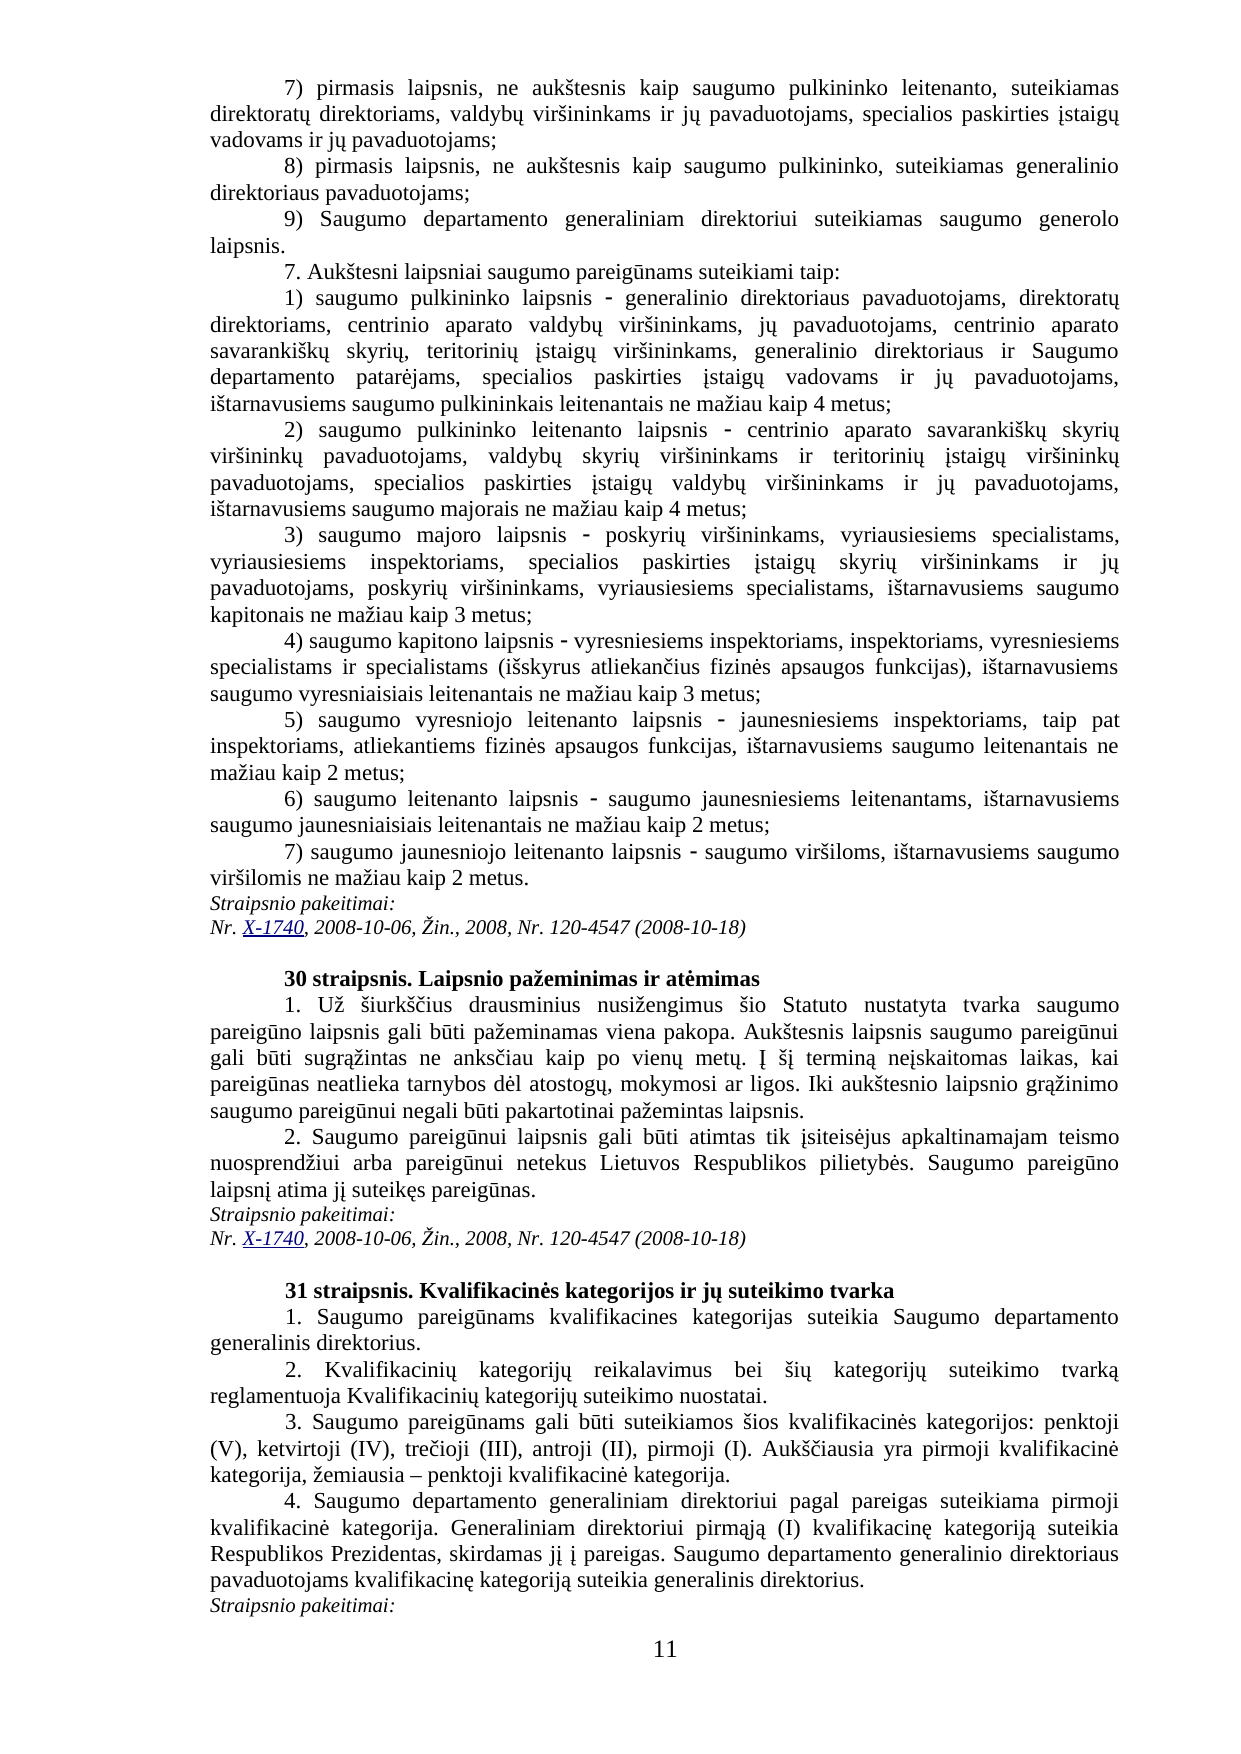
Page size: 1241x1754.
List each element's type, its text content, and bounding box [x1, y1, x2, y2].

text 7) pirmasis laipsnis, ne aukštesnis kaip saugumo pulkininko leitenanto, suteikiamas direktoratų direktoriams, valdybų viršininkams ir jų pavaduotojams, specialios paskirties įstaigų vadovams ir jų pavaduotojams; [210, 73, 1120, 153]
text Nr. X-1740, 2008-10-06, Žin., 2008, Nr. 120-4547 (2008-10-18) [210, 1226, 1120, 1250]
text 2. Saugumo pareigūnui laipsnis gali būti atimtas tik įsiteisėjus apkaltinamajam teismo nuosprendžiui arba pareigūnui netekus Lietuvos Respublikos pilietybės. Saugumo pareigūno laipsnį atima jį suteikęs pareigūnas. [210, 1123, 1120, 1202]
text 4) saugumo kapitono laipsnis  vyresniesiems inspektoriams, inspektoriams, vyresniesiems specialistams ir specialistams (išskyrus atliekančius fizinės apsaugos funkcijas), ištarnavusiems saugumo vyresniaisiais leitenantais ne mažiau kaip 3 metus; [210, 627, 1120, 706]
text 2) saugumo pulkininko leitenanto laipsnis  centrinio aparato savarankiškų skyrių viršininkų pavaduotojams, valdybų skyrių viršininkams ir teritorinių įstaigų viršininkų pavaduotojams, specialios paskirties įstaigų valdybų viršininkams ir jų pavaduotojams, ištarnavusiems saugumo majorais ne mažiau kaip 4 metus; [210, 416, 1120, 522]
text Straipsnio pakeitimai: [210, 891, 1120, 914]
text 6) saugumo leitenanto laipsnis  saugumo jaunesniesiems leitenantams, ištarnavusiems saugumo jaunesniaisiais leitenantais ne mažiau kaip 2 metus; [210, 785, 1120, 838]
text 7. Aukštesni laipsniai saugumo pareigūnams suteikiami taip: [210, 258, 1120, 284]
text 5) saugumo vyresniojo leitenanto laipsnis  jaunesniesiems inspektoriams, taip pat inspektoriams, atliekantiems fizinės apsaugos funkcijas, ištarnavusiems saugumo leitenantais ne mažiau kaip 2 metus; [210, 706, 1120, 785]
text 9) Saugumo departamento generaliniam direktoriui suteikiamas saugumo generolo laipsnis. [210, 205, 1120, 258]
text 2. Kvalifikacinių kategorijų reikalavimus bei šių kategorijų suteikimo tvarką reglamentuoja Kvalifikacinių kategorijų suteikimo nuostatai. [210, 1356, 1120, 1408]
text 31 straipsnis. Kvalifikacinės kategorijos ir jų suteikimo tvarka [210, 1277, 1120, 1303]
text 4. Saugumo departamento generaliniam direktoriui pagal pareigas suteikiama pirmoji kvalifikacinė kategorija. Generaliniam direktoriui pirmąją (I) kvalifikacinę kategoriją suteikia Respublikos Prezidentas, skirdamas jį į pareigas. Saugumo departamento generalinio direktoriaus pavaduotojams kvalifikacinę kategoriją suteikia generalinis direktorius. [210, 1487, 1120, 1593]
text 1. Saugumo pareigūnams kvalifikacines kategorijas suteikia Saugumo departamento generalinis direktorius. [210, 1303, 1120, 1356]
text 3) saugumo majoro laipsnis  poskyrių viršininkams, vyriausiesiems specialistams, vyriausiesiems inspektoriams, specialios paskirties įstaigų skyrių viršininkams ir jų pavaduotojams, poskyrių viršininkams, vyriausiesiems specialistams, ištarnavusiems saugumo kapitonais ne mažiau kaip 3 metus; [210, 522, 1120, 627]
text 30 straipsnis. Laipsnio pažeminimas ir atėmimas [210, 965, 1120, 991]
text 7) saugumo jaunesniojo leitenanto laipsnis  saugumo viršiloms, ištarnavusiems saugumo viršilomis ne mažiau kaip 2 metus. [210, 838, 1120, 891]
text Straipsnio pakeitimai: [210, 1593, 1120, 1617]
text 3. Saugumo pareigūnams gali būti suteikiamos šios kvalifikacinės kategorijos: penktoji (V), ketvirtoji (IV), trečioji (III), antroji (II), pirmoji (I). Aukščiausia yra pirmoji kvalifikacinė kategorija, žemiausia – penktoji kvalifikacinė kategorija. [210, 1408, 1120, 1487]
text Straipsnio pakeitimai: [210, 1202, 1120, 1226]
text 1) saugumo pulkininko laipsnis  generalinio direktoriaus pavaduotojams, direktoratų direktoriams, centrinio aparato valdybų viršininkams, jų pavaduotojams, centrinio aparato savarankiškų skyrių, teritorinių įstaigų viršininkams, generalinio direktoriaus ir Saugumo departamento patarėjams, specialios paskirties įstaigų vadovams ir jų pavaduotojams, ištarnavusiems saugumo pulkininkais leitenantais ne mažiau kaip 4 metus; [210, 284, 1120, 416]
text 1. Už šiurkščius drausminius nusižengimus šio Statuto nustatyta tvarka saugumo pareigūno laipsnis gali būti pažeminamas viena pakopa. Aukštesnis laipsnis saugumo pareigūnui gali būti sugrąžintas ne anksčiau kaip po vienų metų. Į šį terminą neįskaitomas laikas, kai pareigūnas neatlieka tarnybos dėl atostogų, mokymosi ar ligos. Iki aukštesnio laipsnio grąžinimo saugumo pareigūnui negali būti pakartotinai pažemintas laipsnis. [210, 991, 1120, 1123]
text Nr. X-1740, 2008-10-06, Žin., 2008, Nr. 120-4547 (2008-10-18) [210, 914, 1120, 939]
text 8) pirmasis laipsnis, ne aukštesnis kaip saugumo pulkininko, suteikiamas generalinio direktoriaus pavaduotojams; [210, 153, 1120, 205]
